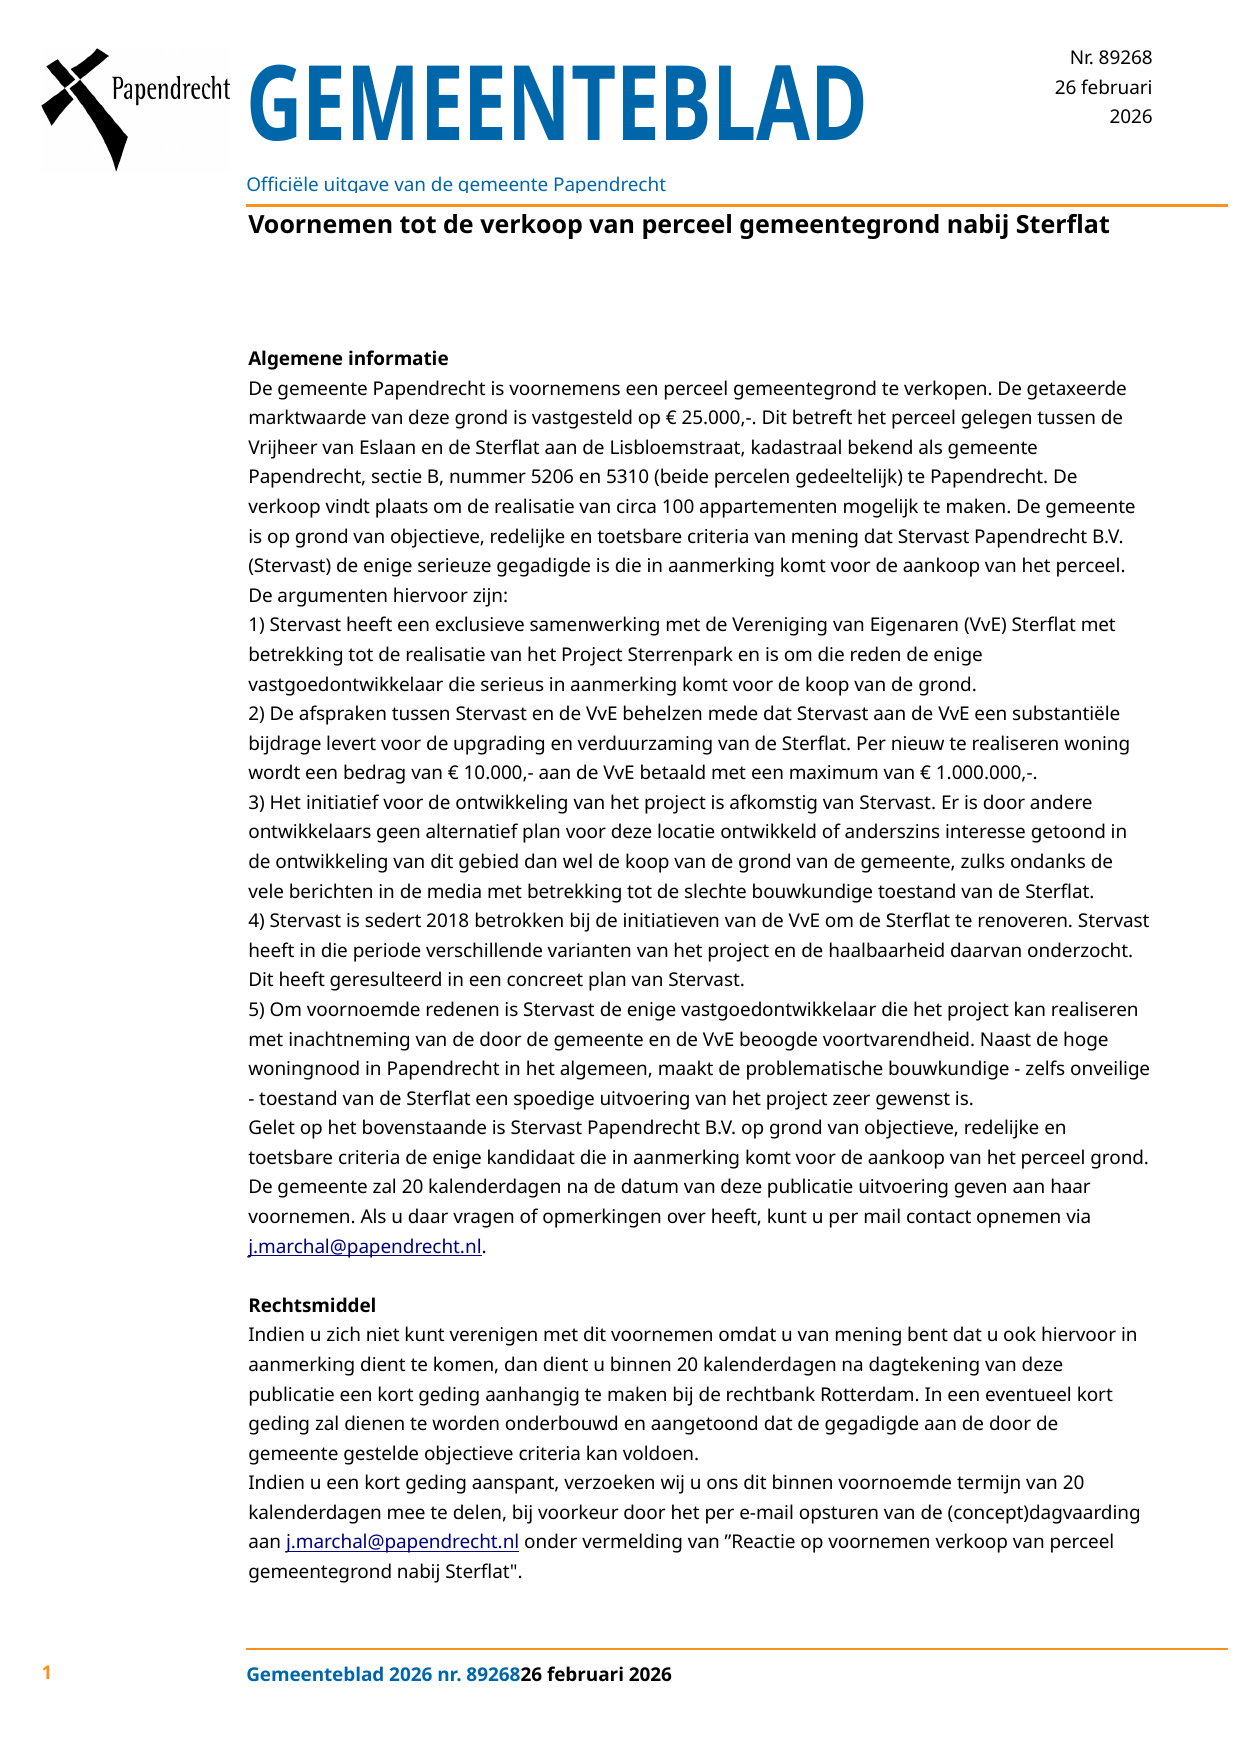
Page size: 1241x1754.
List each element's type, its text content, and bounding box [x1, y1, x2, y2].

text De gemeente Papendrecht is voornemens een perceel gemeentegrond te verkopen. De getaxeerde marktwaarde van deze grond is vastgesteld op € 25.000,-. Dit betreft het perceel gelegen tussen de Vrijheer van Eslaan en de Sterflat aan de Lisbloemstraat, kadastraal bekend als gemeente Papendrecht, sectie B, nummer 5206 en 5310 (beide percelen gedeeltelijk) te Papendrecht. De verkoop vindt plaats om de realisatie van circa 100 appartementen mogelijk te maken. De gemeente is op grond van objectieve, redelijke en toetsbare criteria van mening dat Stervast Papendrecht B.V. (Stervast) de enige serieuze gegadigde is die in aanmerking komt voor de aankoop van het perceel. De argumenten hiervoor zijn: [248, 375, 1152, 608]
picture [41, 47, 231, 172]
text 3) Het initiatief voor de ontwikkeling van het project is afkomstig van Stervast. Er is door andere ontwikkelaars geen alternatief plan voor deze locatie ontwikkeld of anderszins interesse getoond in de ontwikkeling van dit gebied dan wel de koop van de grond van de gemeente, zulks ondanks de vele berichten in de media met betrekking tot de slechte bouwkundige toestand van de Sterflat. [248, 789, 1152, 903]
text Indien u zich niet kunt verenigen met dit voornemen omdat u van mening bent dat u ook hiervoor in aanmerking dient te komen, dan dient u binnen 20 kalenderdagen na dagtekening van deze publicatie een kort geding aanhangig te maken bij de rechtbank Rotterdam. In een eventueel kort geding zal dienen te worden onderbouwd en aangetoond dat de gegadigde aan de door de gemeente gestelde objectieve criteria kan voldoen. [248, 1322, 1152, 1466]
text Algemene informatie [248, 345, 1152, 371]
text 4) Stervast is sedert 2018 betrokken bij de initiatieven van de VvE om de Sterflat te renoveren. Stervast heeft in die periode verschillende varianten van het project en de haalbaarheid daarvan onderzocht. Dit heeft geresulteerd in een concreet plan van Stervast. [248, 907, 1152, 992]
text 2) De afspraken tussen Stervast en de VvE behelzen mede dat Stervast aan de VvE een substantiële bijdrage levert voor de upgrading en verduurzaming van de Sterflat. Per nieuw te realiseren woning wordt een bedrag van € 10.000,- aan de VvE betaald met een maximum van € 1.000.000,-. [248, 700, 1152, 785]
text De gemeente zal 20 kalenderdagen na de datum van deze publicatie uitvoering geven aan haar voornemen. Als u daar vragen of opmerkingen over heeft, kunt u per mail contact opnemen via j.marchal@papendrecht.nl. [248, 1174, 1152, 1258]
text Rechtsmiddel [248, 1292, 1152, 1318]
text Voornemen tot de verkoop van perceel gemeentegrond nabij Sterflat [248, 207, 1152, 241]
text 1) Stervast heeft een exclusieve samenwerking met de Vereniging van Eigenaren (VvE) Sterflat met betrekking tot de realisatie van het Project Sterrenpark en is om die reden de enige vastgoedontwikkelaar die serieus in aanmerking komt voor de koop van de grond. [248, 612, 1152, 696]
text Gelet op het bovenstaande is Stervast Papendrecht B.V. op grond van objectieve, redelijke en toetsbare criteria de enige kandidaat die in aanmerking komt voor de aankoop van het perceel grond. [248, 1114, 1152, 1170]
text 5) Om voornoemde redenen is Stervast de enige vastgoedontwikkelaar die het project kan realiseren met inachtneming van de door de gemeente en de VvE beoogde voortvarendheid. Naast de hoge woningnood in Papendrecht in het algemeen, maakt de problematische bouwkundige - zelfs onveilige - toestand van de Sterflat een spoedige uitvoering van het project zeer gewenst is. [248, 996, 1152, 1111]
text Indien u een kort geding aanspant, verzoeken wij u ons dit binnen voornoemde termijn van 20 kalenderdagen mee te delen, bij voorkeur door het per e-mail opsturen van de (concept)dagvaarding aan j.marchal@papendrecht.nl onder vermelding van ”Reactie op voornemen verkoop van perceel gemeentegrond nabij Sterflat". [248, 1469, 1152, 1584]
